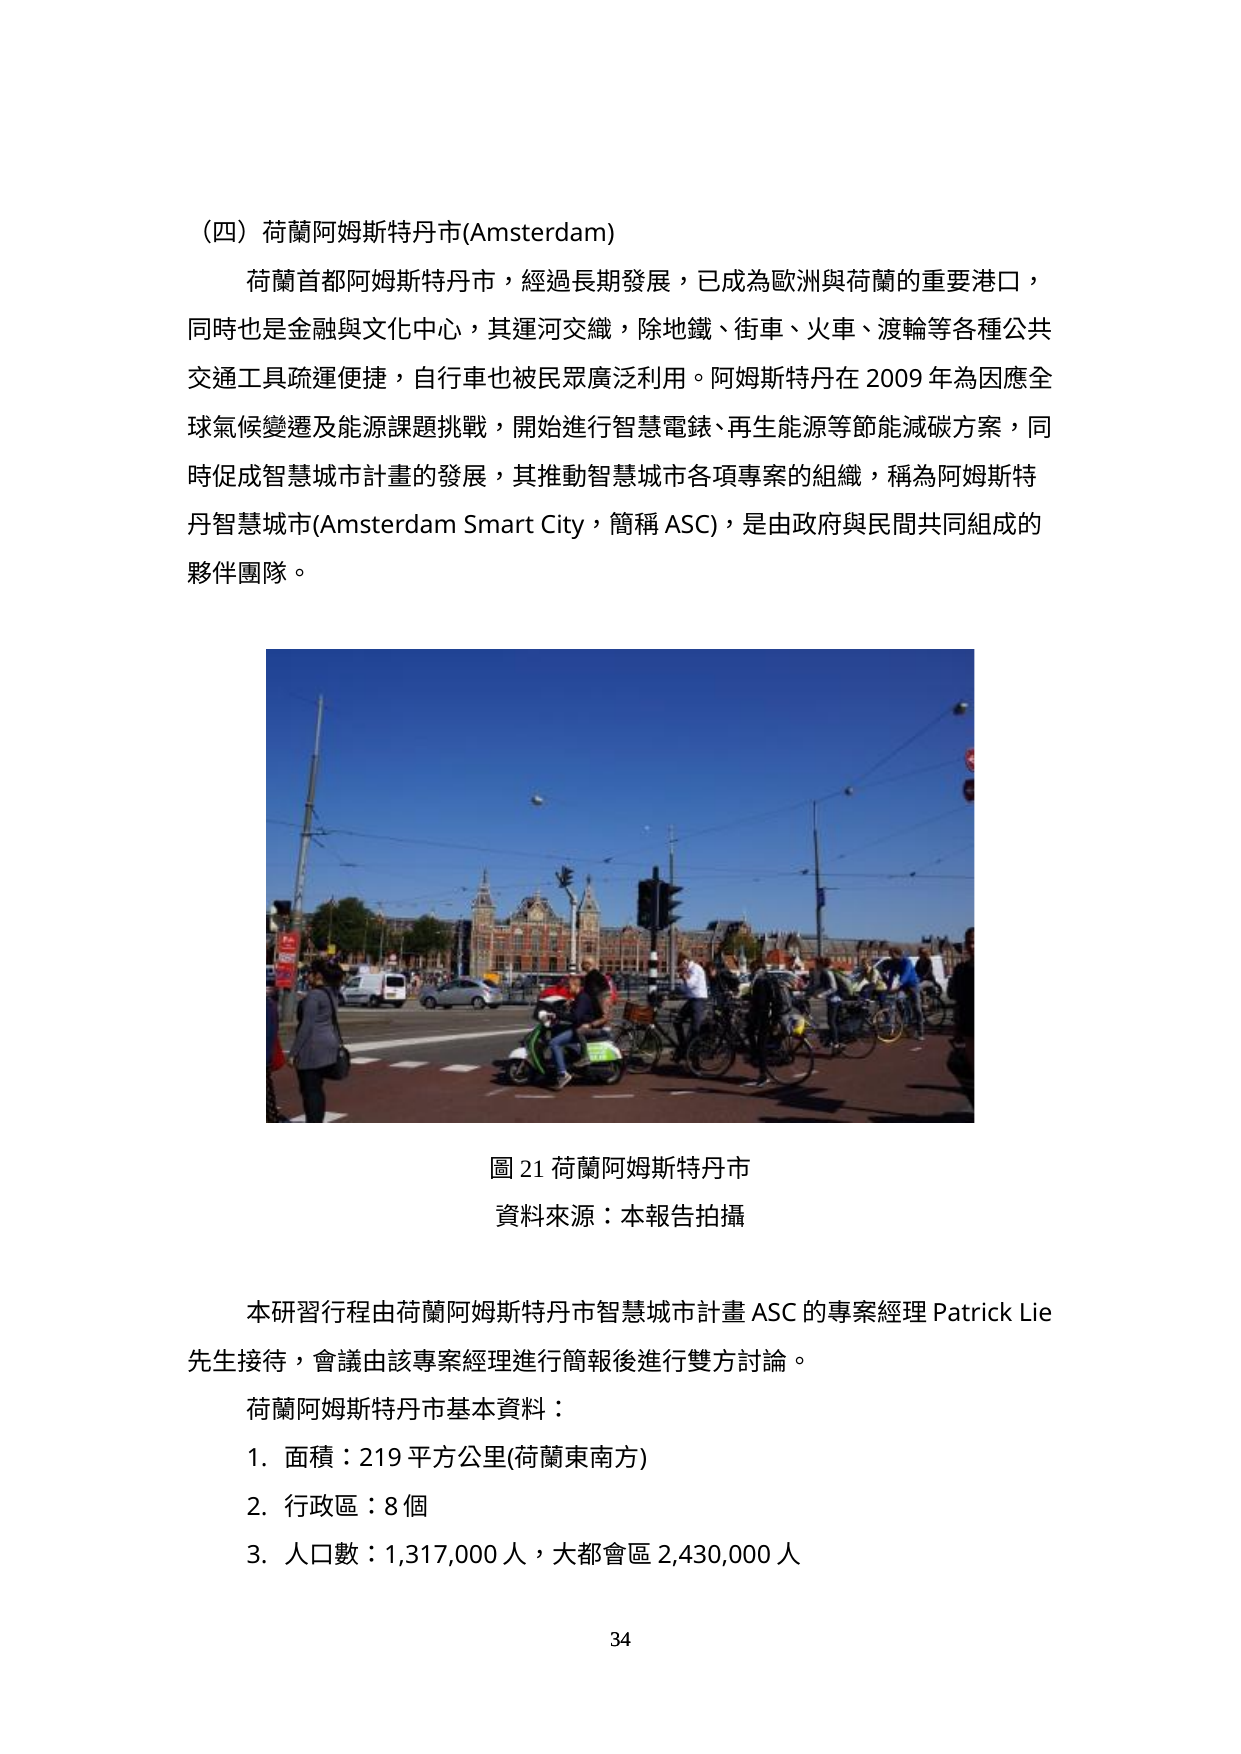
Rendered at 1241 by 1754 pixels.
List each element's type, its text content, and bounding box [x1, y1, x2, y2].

text 資料來源：本報告拍攝 [187, 1196, 1053, 1233]
list 面積：219平方公里(荷蘭東南方) [246, 1437, 1053, 1475]
picture [266, 649, 975, 1123]
text 圖21 荷蘭阿姆斯特丹市 [187, 1147, 1053, 1185]
list 人口數：1,317,000人，大都會區2,430,000人 [246, 1534, 1053, 1571]
text 荷蘭首都阿姆斯特丹市，經過長期發展，已成為歐洲與荷蘭的重要港口，同時也是金融與文化中心，其運河交織，除地鐵、街車、火車、渡輪等各種公共交通工具疏運便捷，自行車也被民眾廣泛利用。阿姆斯特丹在2009年為因應全球氣候變遷及能源課題挑戰，開始進行智慧電錶、再生能源等節能減碳方案，同時促成智慧城市計畫的發展，其推動智慧城市各項專案的組織，稱為阿姆斯特丹智慧城市(Amsterdam Smart City，簡稱ASC)，是由政府與民間共同組成的夥伴團隊。 [187, 261, 1053, 591]
text 荷蘭阿姆斯特丹市基本資料： [187, 1389, 1053, 1426]
text 本研習行程由荷蘭阿姆斯特丹市智慧城市計畫ASC的專案經理Patrick Lie先生接待，會議由該專案經理進行簡報後進行雙方討論。 [187, 1292, 1053, 1378]
list 行政區：8個 [246, 1486, 1053, 1523]
text （四）荷蘭阿姆斯特丹市(Amsterdam) [187, 212, 1053, 250]
